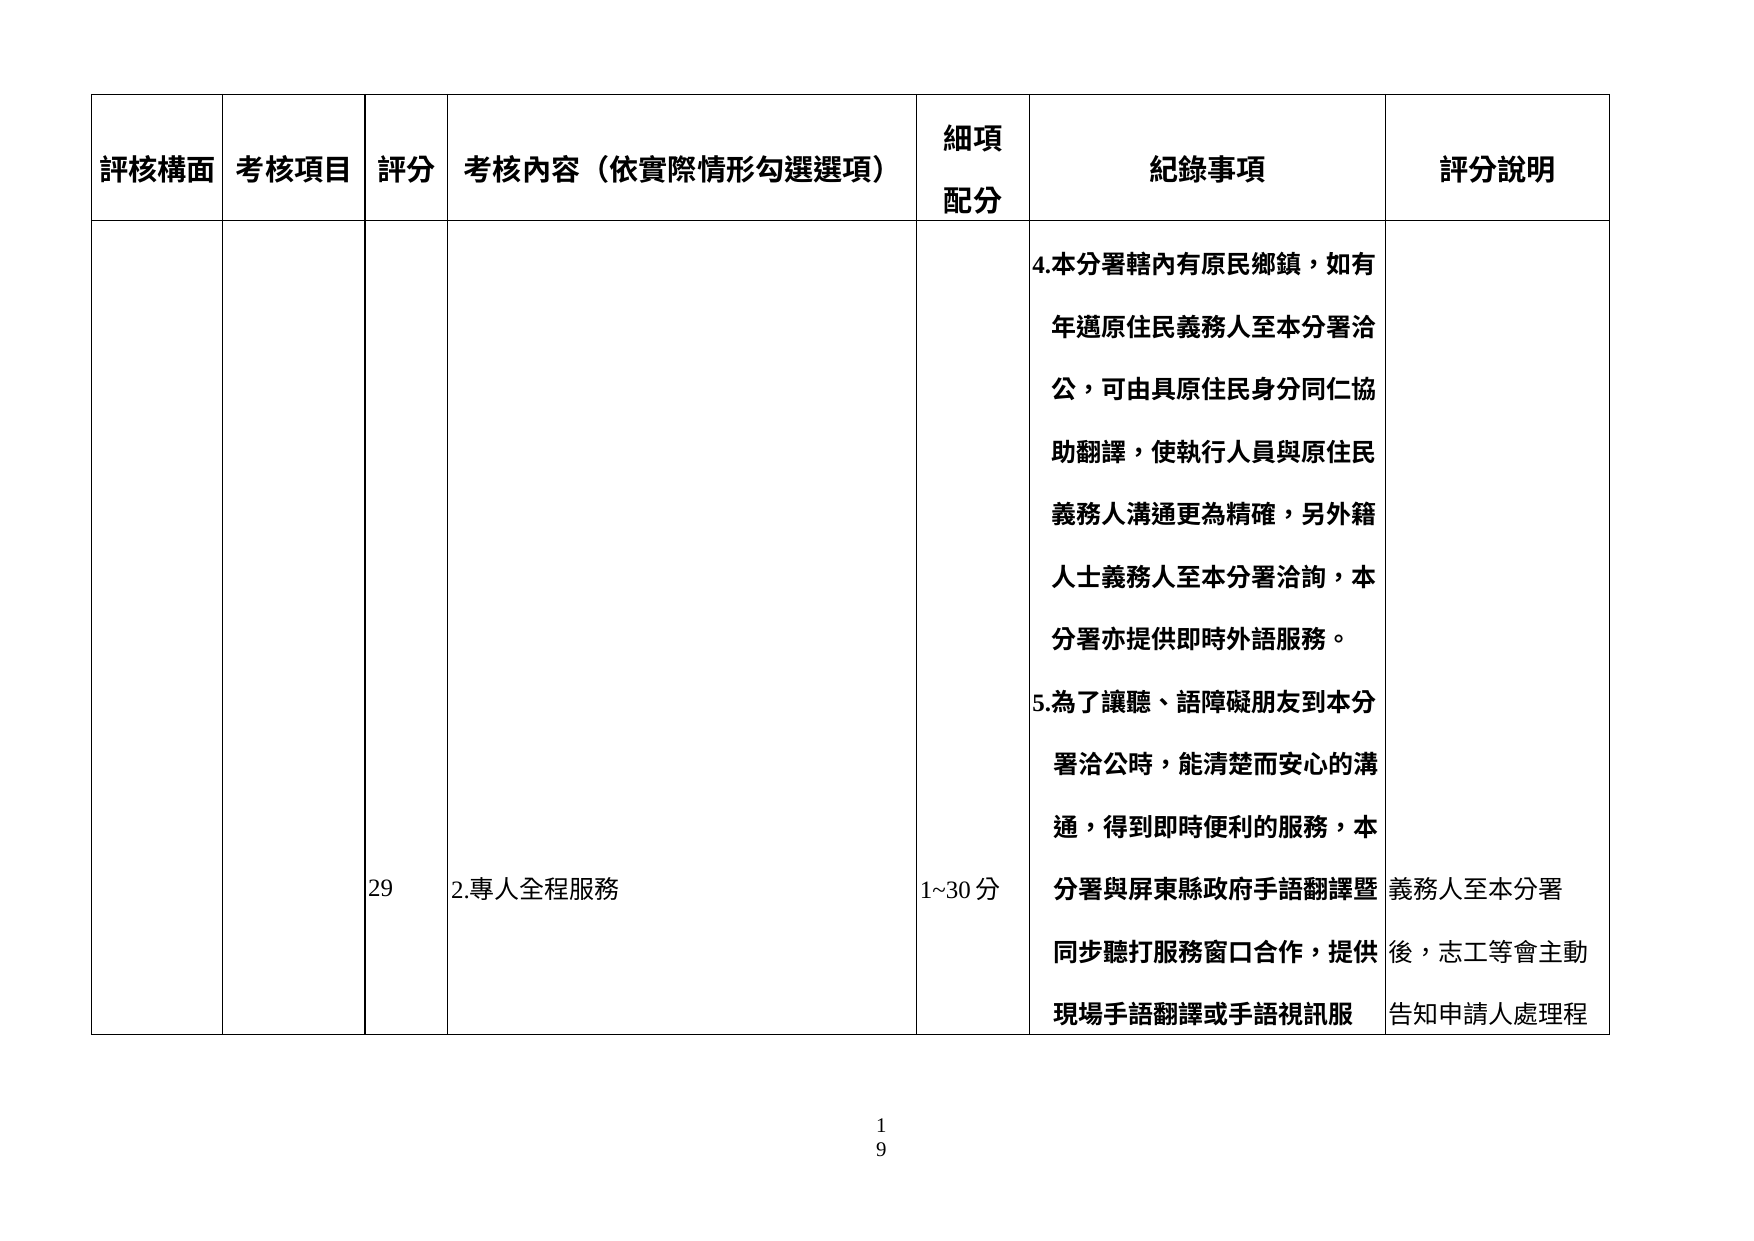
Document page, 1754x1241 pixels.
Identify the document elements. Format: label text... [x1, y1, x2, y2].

table_cell 義務人至本分署後，志工等會主動告知申請人處理程 [1386, 221, 1609, 1033]
table_cell [223, 221, 364, 1033]
table_cell [92, 221, 222, 1033]
table_cell 1~30分 [917, 221, 1029, 1033]
table_header 細項 配分 [917, 95, 1029, 220]
table_header 考核內容（依實際情形勾選選項） [448, 95, 916, 220]
table_cell 4.本分署轄內有原民鄉鎮，如有年邁原住民義務人至本分署洽公，可由具原住民身分同仁協助翻譯，使執行人員與原住民義務人溝通更為精確，另外籍人士義務人至本分署洽詢，本分署亦提供即時外語服務。 5.為了讓聽、語障礙朋友到本分署洽公時，能清楚而安心的溝通，得到即時便利的服務，本分署與屏東縣政府手語翻譯暨同步聽打服務窗口合作，提供現場手語翻譯或手語視訊服 [1030, 221, 1385, 1033]
table_cell 應建立業務標準作業流程及處理時限，維持服務措施處理一致性；確保資訊提供、問題回應或申辦案件處理的正確性，並適時檢討改進流程與作業方式。 申辦業務標準作業流程訂定情形(30分) 應提供申辦業務標準作業流程訂定比率及持續檢討情形。 服務及時性(40分) 重視民眾申辦案件的處理效率，確保於處理時限內完成。 服務人員專業度(30分) 注重服務人員專業度，確保問題回應及 申辦案件處理的正確性。 ■服務人員回應問題正確率達90％以上。 □服務人員回應問題正確率達85％以上。 □服務人員回應問題正確率達80％以上。 □服務人員回應問題正確率達75％以上。 □服務人員回應問題正確率達70％以上。 應提高民眾臨櫃洽公或網站使用的便利性，建置合宜的服務環境，並注重服務人員的禮貌態度；提供民眾易讀、易懂、易用的服務資訊及進度查詢管道，提升服務流程透明度。 服務設施合宜程度(20分) ■除提供「核心設施」外，另備有「一般設施」供民眾使用，且有必要的使用說明與管理，確保設施品質。 □提供「核心設施」供民眾使用，且有必要的使用說明與管理，並定期檢查與充實，確保設施品質。 □提供「核心設施」供民眾使用，且有必要的使用說明與管理，確保設施品質。 網站使用便利性(20分) （1）機關網站應方便瀏覽查詢 （2）提供多元及便利的資訊檢索服務 （3）確保網站內容的正確性及有效連結 服務行為的友善性(30分) ■機關電話禮貌測試結果優良。 （測試分數90分以上） □機關電話禮貌測試結果良好。 （測試分數80分以上） 機關電話禮貌測試結果普通。 （測試分數70分以上） 服務資訊透明度(30分) （1）資訊公開(10分) 主動公開服務相關資訊，如服務項目、業務承辦資訊、相關法規、申辦業務標準作業流程、應備表件、書表範例等。公開資訊應以簡明、易讀易懂及易用之形式呈現，供民眾查閱或運用。 （2）資料開放(10分) 從民眾應用面思考，盤點業務資料，並於結構化及去個資識別化後，採開放格式或應用程式介面方式對外開放，供使用者依需求連結下載及利用，並應定期檢視及更新資料。 （3）案件查詢管道(10分) ■提供現場、電話、網路及其他方式（如APP或QR Code等）。 □提供現場、電話及網路查詢。 □提供現場查詢。 瞭解民眾服務需求，檢討既有服務措施，並運用多元策略，提升服務便捷度(100分) 1.建置單一窗口整合服務 2.減除申辦案件需檢附之書表謄本 3.開發線上申辦或跨平台通用服務 4.其他服務作法 關注服務對象屬性、居住地區差異及數位落差情形，運用多元策略，促進服務可近性(100分) 1.客製化服務 2.專人全程服務 3.主動服務 4.其他服務作法 在不同發展條件下，運用自身優勢或克服劣勢，達成特定服務目標之努力或措施(100分) 突破成長(50分) 機關為完成服務遞送，於考量機關任務、服務對象屬性、資源可運用程度後，積極排除各項不利因素達成服務目標所展現之努力與成效。 優質服務(50分) 機關在其核心業務範疇內，於設定服務目標後，運用多元策略，提出符合機關任務且較現有服務措施具有挑戰性，或符合機關特色且更具吸引力、豐富性之其他服務措施。 機關運用多元管道蒐集機關成員意見(50分) 檢討及改造內部流程，精實作業，減省不必要的審核及行政程序(50分) 機關內部服務精進機制運作情形、創新服務提案情形及採行率(100分) ■機關能否產生源源不絕的創新服務之關鍵所在是組織內部創新機制及運作。 ■機關應詳細說明內部創新提案機制之建立及運作情形，並確保該機制可常態性持續運轉。 洽公環境適切程度（20分） ■民眾對於機關整體洽公環境的滿意度達85％以上。 □民眾對於機關整體洽公環境的滿意度達75％以上。 □民眾對於機關整體洽公環境的滿意度達65％以上。 洽公服務禮儀滿意度（20分） ■民眾對於洽公服務禮儀的滿意度達85％以上。 □民眾對於洽公服務禮儀的滿意度達75％以上。 □民眾對於洽公服務禮儀的滿意度達65％以上。 洽公服務專業性滿意度（20分） ■民眾對於洽公服務專業性的滿意度達85％以上。 □民眾對於洽公服務專業性的滿意度達75％以上。 □民眾對於洽公服務專業性的滿意度達65％以上。 洽公服務措施滿意度（20分） ■民眾對於洽公服務措施的滿意度達85％以上。 □民眾對於洽公服務措施的滿意度達75％以上。 □民眾對於洽公服務措施的滿意度達65％以上。 內部同仁滿意度（20分） ■內部同仁對於機關的滿意度達85％以上。 □內部同仁對於機關的滿意度達75％以上。 □內部同仁對於機關的滿意度達65％以上。 針對民眾意見、抱怨及陳情等，積極回應，有效協助民眾解決問題(100分) 1.民眾意見回應處理機制 2.民眾意見回應處理情形 3.陳情案件處理滿意度調查 4.陳情案件檢討改善情形 開放參與在基礎服務、服務遞送、服務量能及服務評價等構面不同運用方式(50分) 創新性在基礎服務、服務遞送、服務量能及服務評價等構面不同運用方式(50分) [448, 221, 916, 1033]
table_header 紀錄事項 [1030, 95, 1385, 220]
table_header 評分 [366, 95, 447, 220]
table_header 評核構面 [92, 95, 222, 220]
table_header 評分說明 [1386, 95, 1609, 220]
table_header 考核項目 [223, 95, 364, 220]
table_cell 29 [366, 221, 447, 1033]
